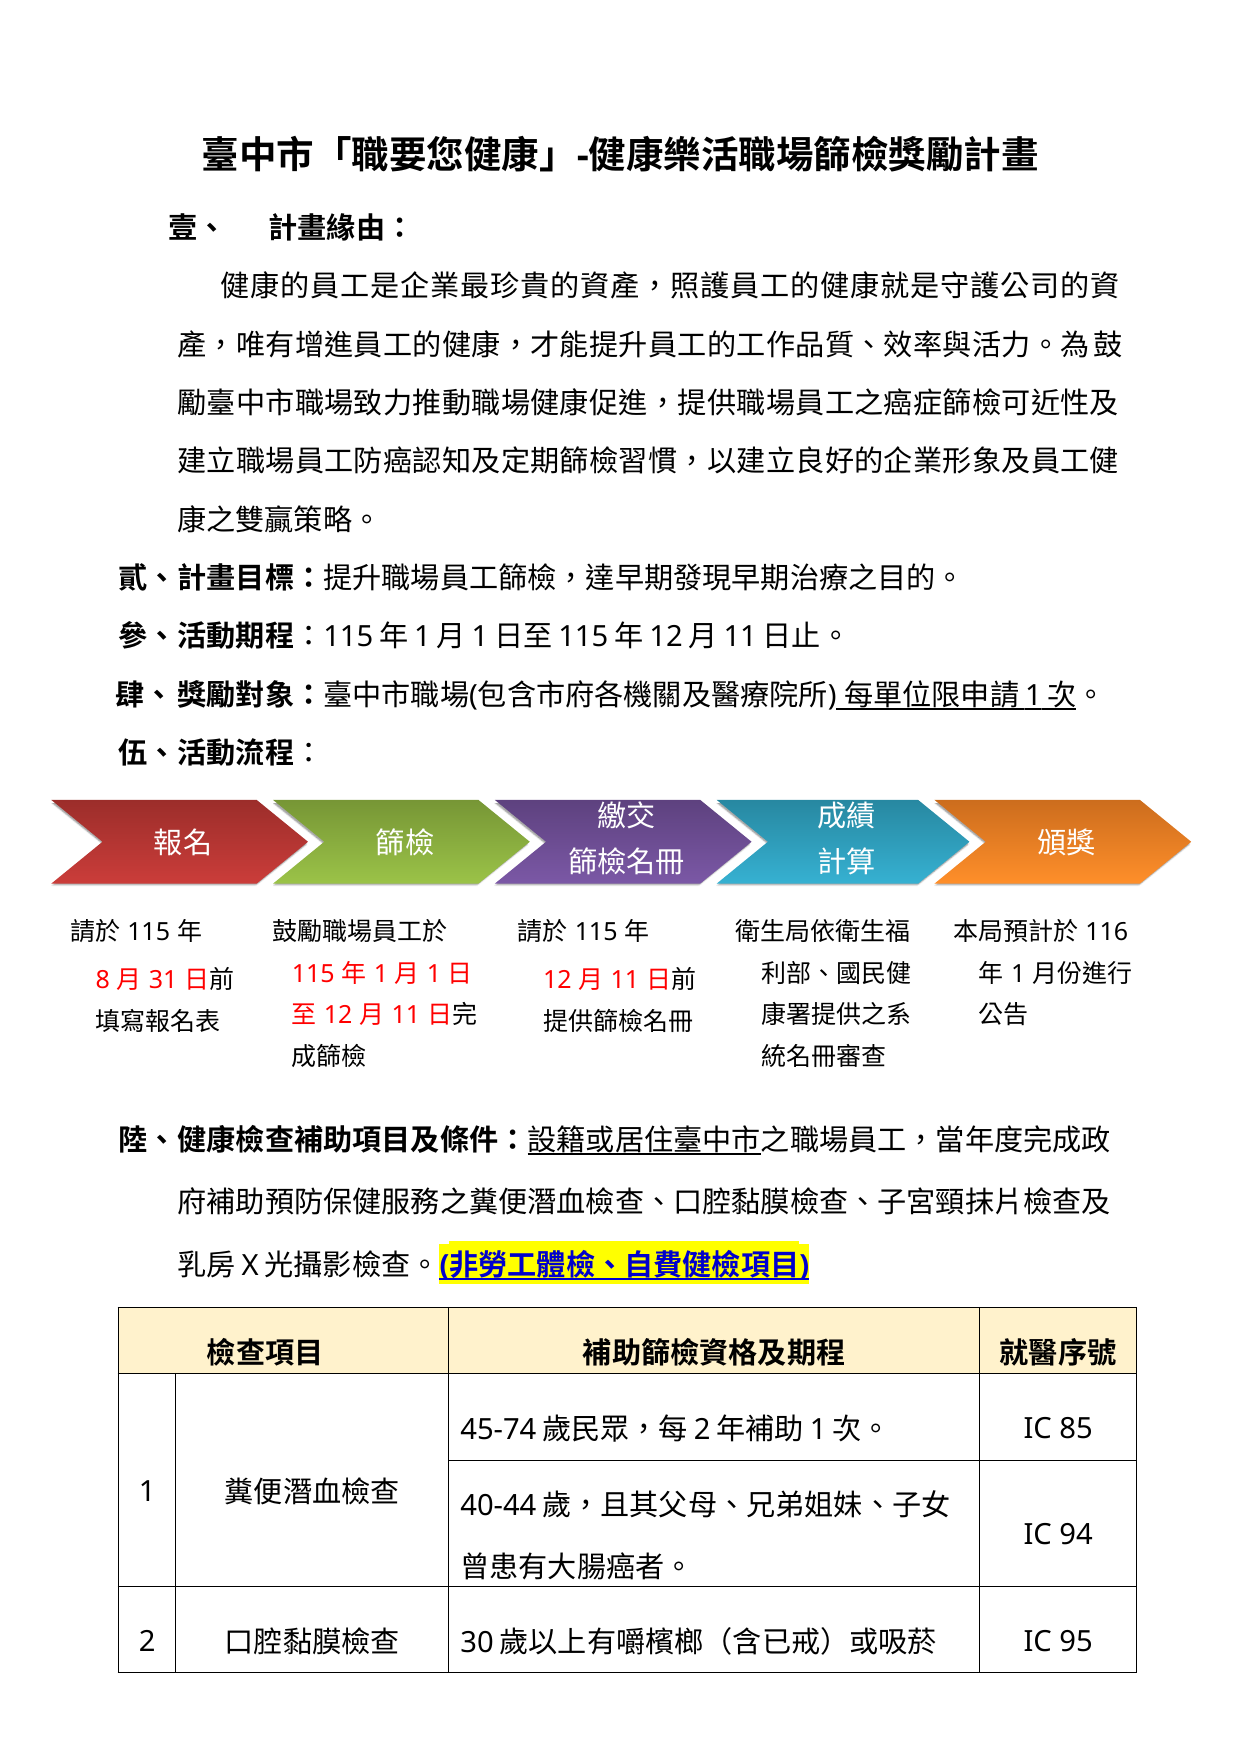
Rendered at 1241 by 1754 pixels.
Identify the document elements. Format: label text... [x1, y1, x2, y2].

list 計畫緣由： [168, 192, 1122, 250]
table_cell IC 95 [980, 1587, 1136, 1672]
list 活動流程： [118, 717, 1122, 775]
list 健康檢查補助項目及條件：設籍或居住臺中市之職場員工，當年度完成政府補助預防保健服務之糞便潛血檢查、口腔黏膜檢查、子宮頸抹片檢查及乳房X光攝影檢查。(非勞工體檢、自費健檢項目) [118, 775, 1122, 1288]
table_cell 2 [119, 1587, 175, 1672]
text 健康的員工是企業最珍貴的資產，照護員工的健康就是守護公司的資產，唯有增進員工的健康，才能提升員工的工作品質、效率與活力。為鼓勵臺中市職場致力推動職場健康促進，提供職場員工之癌症篩檢可近性及建立職場員工防癌認知及定期篩檢習慣，以建立良好的企業形象及員工健康之雙贏策略。 [177, 250, 1122, 542]
table_cell 口腔黏膜檢查 [176, 1587, 448, 1672]
table_header 補助篩檢資格及期程 [449, 1308, 979, 1373]
table_cell IC 85 [980, 1374, 1136, 1459]
table_cell IC 94 [980, 1461, 1136, 1586]
text 臺中市「職要您健康」-健康樂活職場篩檢獎勵計畫 [118, 111, 1122, 173]
table_cell 1 [119, 1374, 175, 1586]
list 活動期程：115年1月1日至115年12月11日止。 [118, 600, 1122, 658]
table_cell 45-74歲民眾，每2年補助1次。 [449, 1374, 979, 1459]
table_header 就醫序號 [980, 1308, 1136, 1373]
list 計畫目標：提升職場員工篩檢，達早期發現早期治療之目的。 [118, 542, 1122, 600]
table_header 檢查項目 [175, 1308, 448, 1373]
table_cell 30歲以上有嚼檳榔（含已戒）或吸菸 [449, 1587, 979, 1672]
table_cell 糞便潛血檢查 [176, 1374, 448, 1586]
list 獎勵對象：臺中市職場(包含市府各機關及醫療院所) 每單位限申請1次。 [115, 658, 1122, 717]
table_cell 40-44歲，且其父母、兄弟姐妹、子女曾患有大腸癌者。 [449, 1461, 979, 1586]
table_header [119, 1308, 175, 1373]
